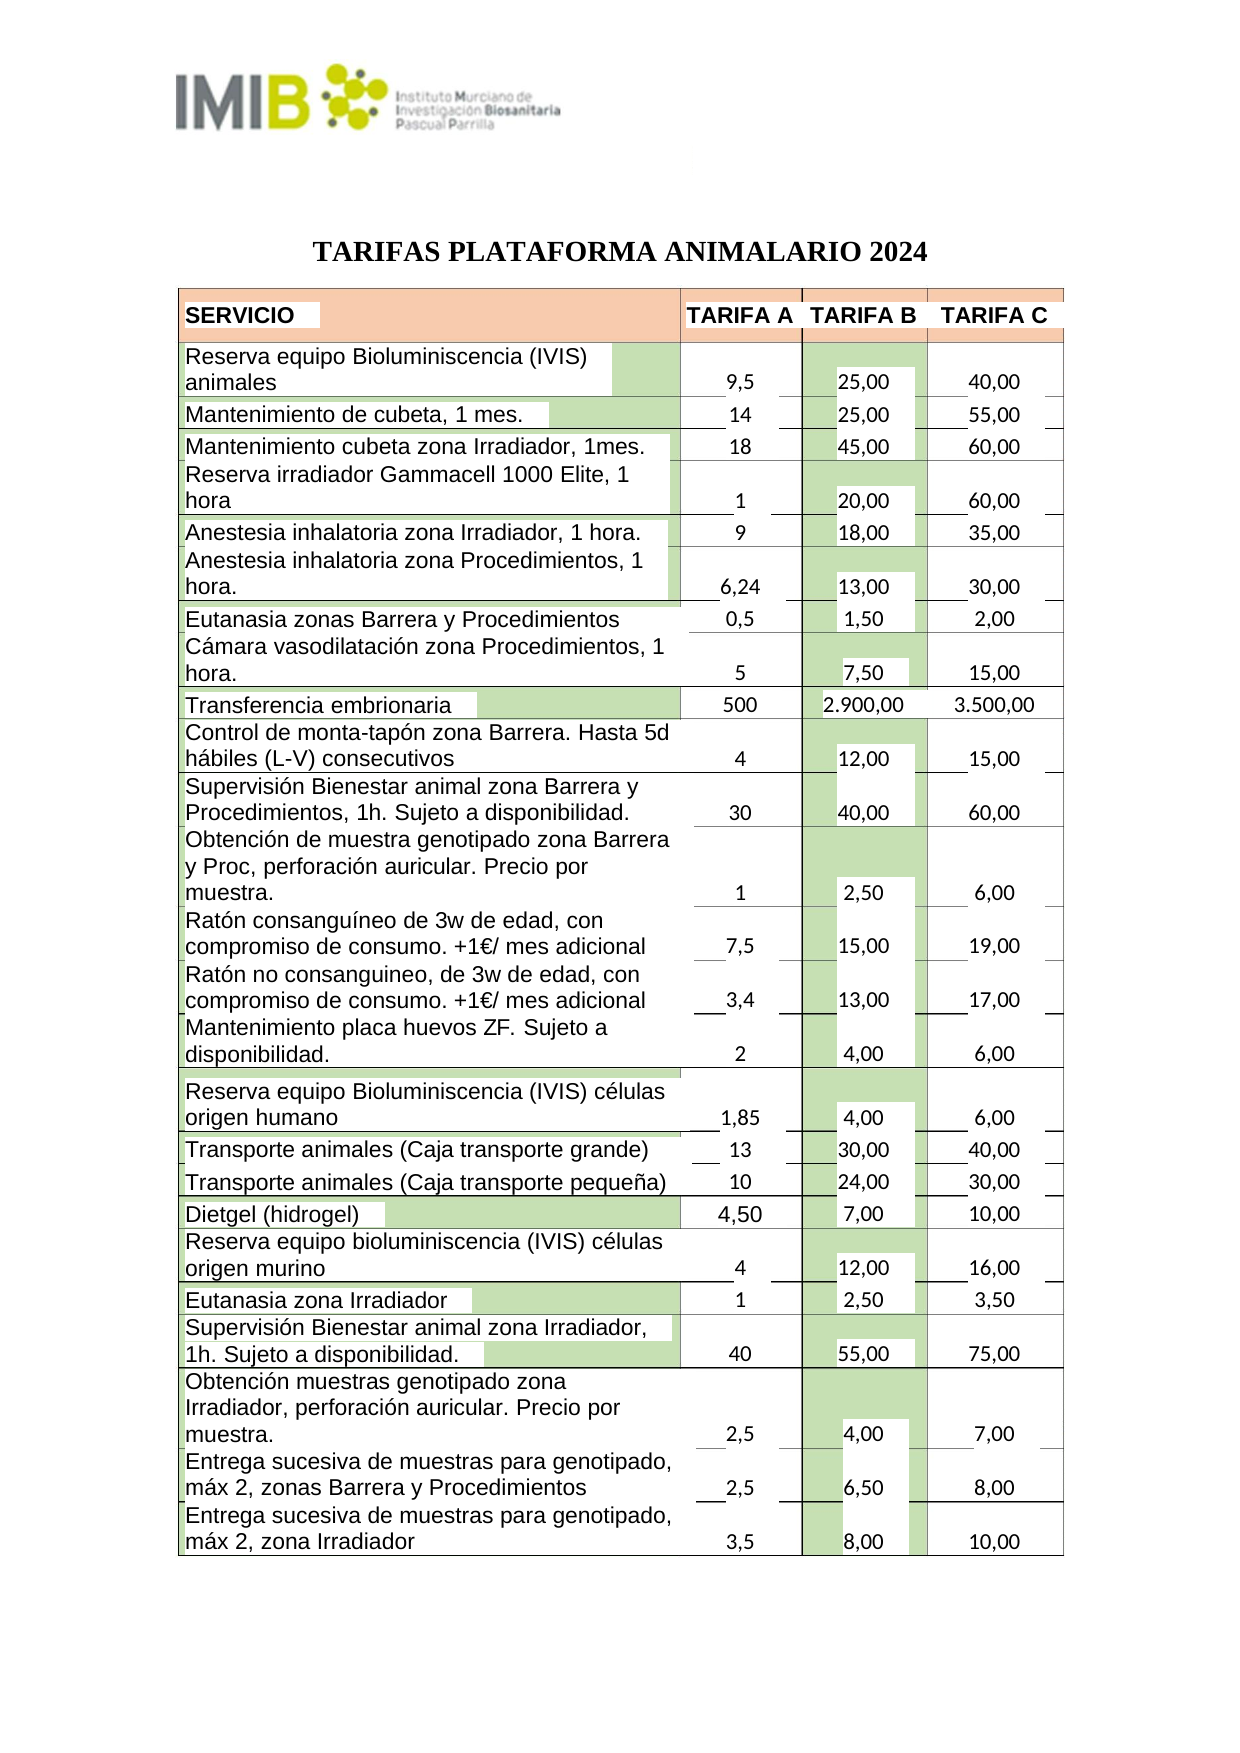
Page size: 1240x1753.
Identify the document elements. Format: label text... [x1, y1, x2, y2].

text Mantenimiento de cubeta, 1 mes. [185, 402, 549, 428]
text Mantenimiento placa huevos ZF. Sujeto a [185, 1015, 694, 1041]
text 10,00 [968, 1199, 1045, 1227]
text 5 [734, 658, 771, 686]
text Cámara vasodilatación zona Procedimientos, 1 [185, 634, 689, 659]
text 30,00 [968, 1167, 1045, 1195]
text compromiso de consumo. +1€/ mes adicional [185, 988, 694, 1013]
text 6,00 [974, 1102, 1045, 1131]
text 55,00 [968, 400, 1045, 428]
text Anestesia inhalatoria zona Irradiador, 1 hora. [185, 520, 668, 546]
text 30,00 [968, 572, 1045, 600]
text Eutanasia zona Irradiador [185, 1288, 472, 1313]
text máx 2, zona Irradiador [185, 1529, 696, 1555]
text 2 [734, 1039, 779, 1067]
text 2,5 [726, 1419, 779, 1447]
text Obtención muestras genotipado zona [185, 1369, 696, 1394]
text 60,00 [968, 486, 1045, 514]
text 4,00 [843, 1419, 909, 1447]
text Control de monta-tapón zona Barrera. Hasta 5d [185, 720, 694, 746]
text 20,00 [837, 486, 915, 514]
text muestra. [185, 880, 694, 906]
text y Proc, perforación auricular. Precio por [185, 854, 694, 880]
text 2,50 [843, 1285, 915, 1313]
text 8,00 [974, 1473, 1040, 1501]
text 1 [734, 877, 771, 906]
text 24,00 [837, 1167, 915, 1195]
text 60,00 [968, 797, 1045, 826]
text SERVICIO [185, 302, 320, 328]
text 16,00 [968, 1253, 1045, 1281]
text Entrega sucesiva de muestras para genotipado, [185, 1449, 696, 1475]
text 25,00 [837, 400, 915, 428]
text animales [185, 370, 612, 396]
text 30 [728, 797, 777, 826]
text 4 [734, 1253, 771, 1281]
text 14 [728, 400, 779, 428]
text 15,00 [837, 931, 915, 959]
text 12,00 [837, 1253, 915, 1281]
text 13 [728, 1135, 786, 1163]
text 40,00 [837, 797, 915, 826]
text compromiso de consumo. +1€/ mes adicional [185, 934, 694, 960]
text Dietgel (hidrogel) [185, 1202, 385, 1227]
text 40,00 [968, 367, 1045, 395]
text 3,5 [726, 1527, 779, 1555]
text Supervisión Bienestar animal zona Irradiador, [185, 1315, 672, 1341]
text Transporte animales (Caja transporte grande) [185, 1137, 692, 1163]
text 12,00 [837, 744, 915, 772]
text 35,00 [968, 518, 1045, 546]
text máx 2, zonas Barrera y Procedimientos [185, 1475, 696, 1501]
text hora. [185, 574, 668, 600]
text 7,5 [726, 931, 779, 959]
text 75,00 [968, 1339, 1045, 1367]
text 1h. Sujeto a disponibilidad. [185, 1342, 484, 1367]
text 18,00 [837, 518, 915, 546]
text Reserva equipo Bioluminiscencia (IVIS) [185, 343, 612, 369]
text 30,00 [837, 1135, 915, 1163]
text 17,00 [968, 985, 1045, 1013]
text Reserva equipo bioluminiscencia (IVIS) células [185, 1229, 688, 1255]
text Supervisión Bienestar animal zona Barrera y [185, 773, 694, 799]
text Ratón consanguíneo de 3w de edad, con [185, 908, 694, 933]
text origen murino [185, 1256, 688, 1281]
text 13,00 [837, 985, 915, 1013]
text 0,5 [726, 604, 786, 632]
text 15,00 [968, 744, 1045, 772]
text 9,5 [726, 367, 779, 395]
text 4,00 [843, 1102, 915, 1131]
text 10,00 [968, 1527, 1045, 1555]
text 3,50 [974, 1285, 1045, 1313]
text 1 [734, 486, 771, 514]
text 13,00 [837, 572, 915, 600]
text 60,00 [968, 432, 1045, 460]
text hora. [185, 660, 689, 686]
text 15,00 [968, 658, 1045, 686]
text 3,4 [726, 985, 779, 1013]
text Anestesia inhalatoria zona Procedimientos, 1 [185, 548, 668, 573]
text 6,50 [843, 1473, 909, 1501]
text 4,50 [718, 1202, 787, 1227]
text 2,00 [974, 604, 1045, 632]
text Mantenimiento cubeta zona Irradiador, 1mes. [185, 434, 670, 460]
text hora [185, 488, 670, 514]
text 55,00 [837, 1339, 915, 1367]
text 2,50 [843, 877, 915, 906]
text Transporte animales (Caja transporte pequeña) [185, 1169, 692, 1195]
text Entrega sucesiva de muestras para genotipado, [185, 1503, 696, 1528]
text 6,24 [720, 572, 786, 600]
text 40 [728, 1339, 777, 1367]
text 7,00 [843, 1199, 915, 1227]
text 4 [734, 744, 771, 772]
text Procedimientos, 1h. Sujeto a disponibilidad. [185, 800, 694, 826]
text Irradiador, perforación auricular. Precio por [185, 1395, 696, 1421]
text Reserva equipo Bioluminiscencia (IVIS) células [185, 1078, 690, 1104]
text disponibilidad. [185, 1041, 694, 1067]
text 500 [722, 690, 782, 718]
text TARIFA A TARIFA B TARIFA C [686, 302, 1073, 328]
text 2,5 [726, 1473, 779, 1501]
text 9 [734, 518, 771, 546]
text Ratón no consanguineo, de 3w de edad, con [185, 961, 694, 987]
text 40,00 [968, 1135, 1045, 1163]
text 10 [728, 1167, 786, 1195]
text Transferencia embrionaria [185, 692, 477, 718]
text 18 [728, 432, 779, 460]
text Eutanasia zonas Barrera y Procedimientos [185, 607, 689, 632]
text 6,00 [974, 1039, 1045, 1067]
text 1,85 [720, 1102, 786, 1131]
text 4,00 [843, 1039, 915, 1067]
text Obtención de muestra genotipado zona Barrera [185, 827, 694, 853]
text 7,50 [843, 658, 909, 686]
text 8,00 [843, 1527, 909, 1555]
text 45,00 [837, 432, 915, 460]
text 25,00 [837, 367, 915, 395]
text muestra. [185, 1422, 696, 1447]
text 7,00 [974, 1419, 1040, 1447]
text TARIFAS PLATAFORMA ANIMALARIO 2024 [312, 236, 952, 268]
text 1 [734, 1285, 771, 1313]
text hábiles (L-V) consecutivos [185, 746, 694, 772]
text 3.500,00 [953, 690, 1060, 718]
text 19,00 [968, 931, 1045, 959]
text 2.900,00 [823, 690, 929, 718]
text 1,50 [843, 604, 915, 632]
text Reserva irradiador Gammacell 1000 Elite, 1 [185, 462, 670, 487]
text 6,00 [974, 877, 1045, 906]
text origen humano [185, 1105, 690, 1131]
